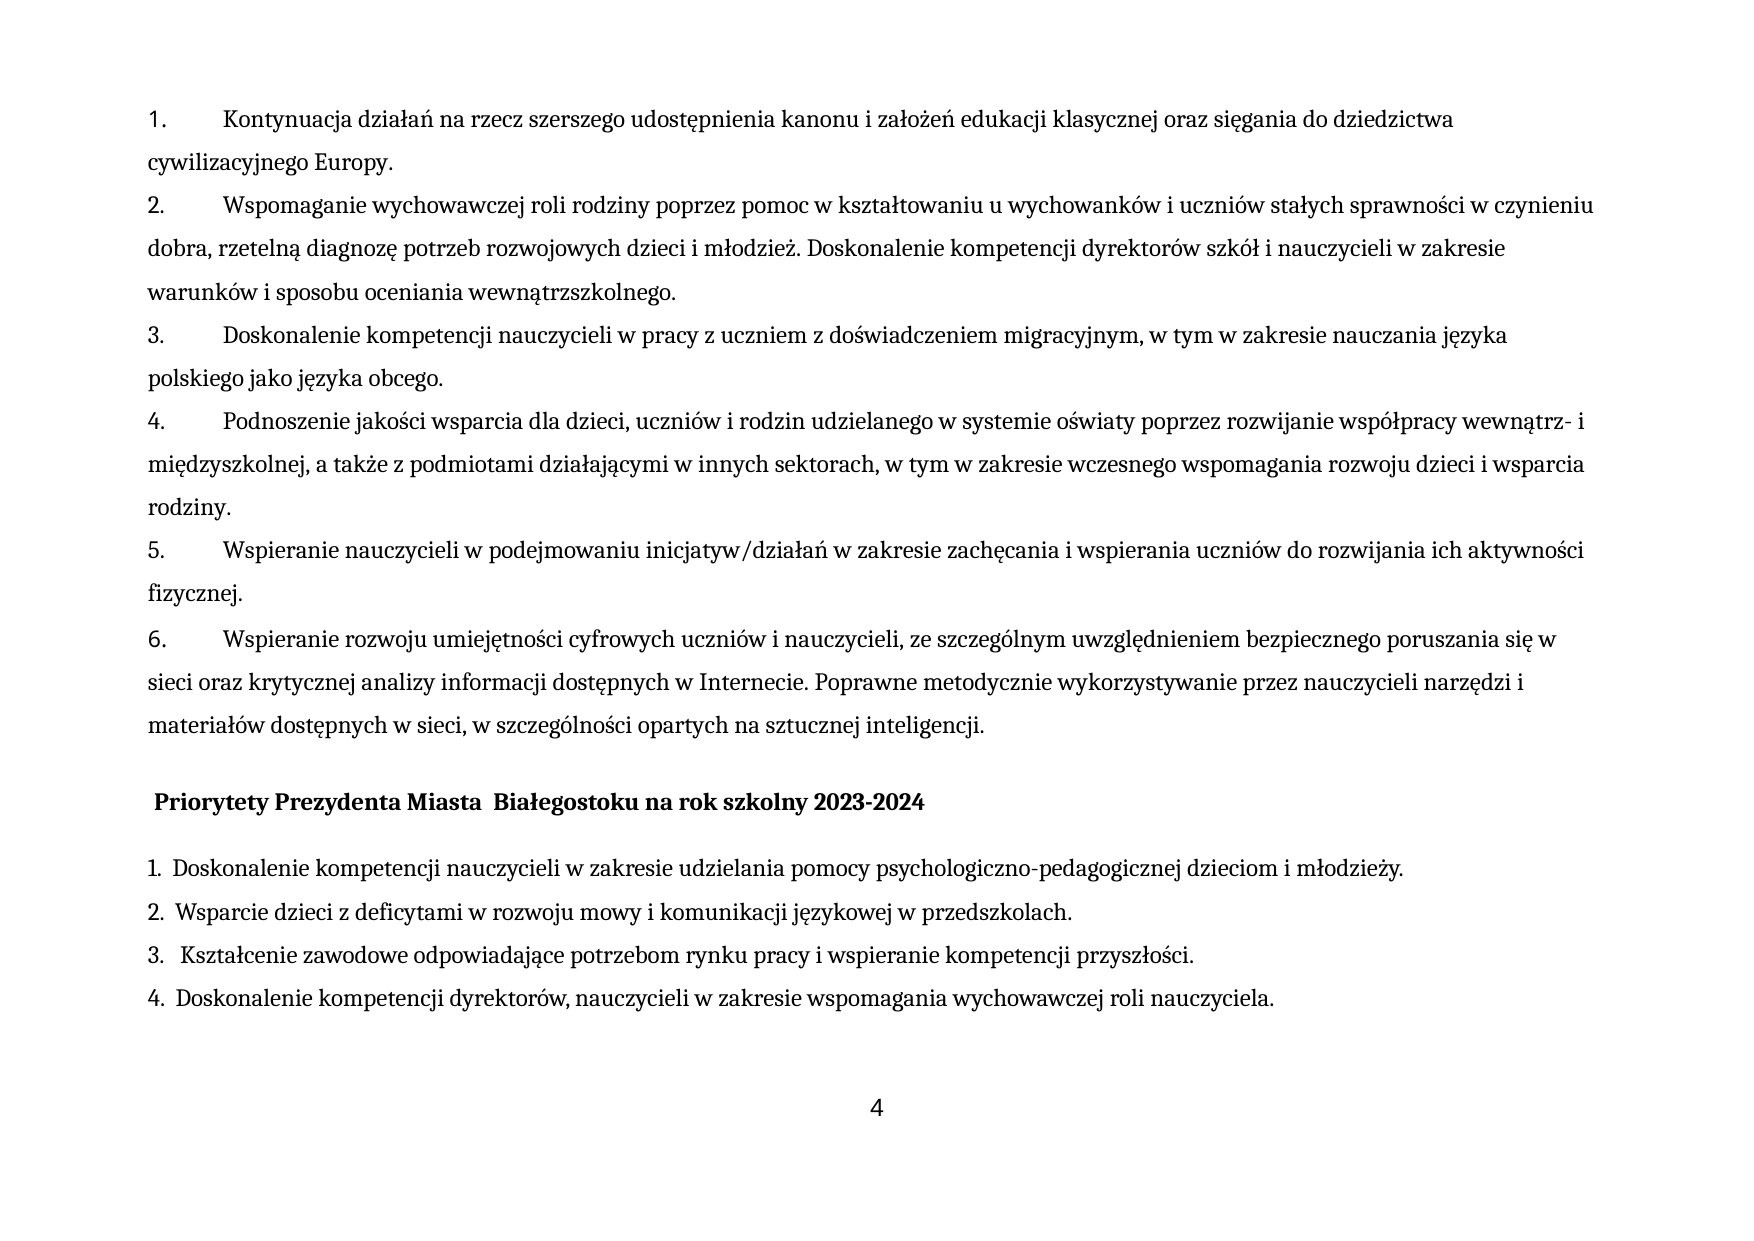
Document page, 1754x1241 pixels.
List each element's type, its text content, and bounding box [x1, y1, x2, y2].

list Wspieranie nauczycieli w podejmowaniu inicjatyw/działań w zakresie zachęcania i wspierania uczniów do rozwijania ich aktywności fizycznej. [148, 536, 1606, 608]
list Doskonalenie kompetencji nauczycieli w pracy z uczniem z doświadczeniem migracyjnym, w tym w zakresie nauczania języka polskiego jako języka obcego. [148, 321, 1606, 392]
list Kontynuacja działań na rzecz szerszego udostępnienia kanonu i założeń edukacji klasycznej oraz sięgania do dziedzictwa cywilizacyjnego Europy. [148, 102, 1606, 177]
list Wspieranie rozwoju umiejętności cyfrowych uczniów i nauczycieli, ze szczególnym uwzględnieniem bezpiecznego poruszania się w sieci oraz krytycznej analizy informacji dostępnych w Internecie. Poprawne metodycznie wykorzystywanie przez nauczycieli narzędzi i materiałów dostępnych w sieci, w szczególności opartych na sztucznej inteligencji. [148, 622, 1606, 740]
text 2. Wsparcie dzieci z deficytami w rozwoju mowy i komunikacji językowej w przedszkolach. [148, 897, 1606, 926]
text 3. Kształcenie zawodowe odpowiadające potrzebom rynku pracy i wspieranie kompetencji przyszłości. [148, 941, 1606, 969]
list Wspomaganie wychowawczej roli rodziny poprzez pomoc w kształtowaniu u wychowanków i uczniów stałych sprawności w czynieniu dobra, rzetelną diagnozę potrzeb rozwojowych dzieci i młodzież. Doskonalenie kompetencji dyrektorów szkół i nauczycieli w zakresie warunków i sposobu oceniania wewnątrzszkolnego. [148, 191, 1606, 306]
text 1. Doskonalenie kompetencji nauczycieli w zakresie udzielania pomocy psychologiczno-pedagogicznej dzieciom i młodzieży. [148, 854, 1606, 883]
list Podnoszenie jakości wsparcia dla dzieci, uczniów i rodzin udzielanego w systemie oświaty poprzez rozwijanie współpracy wewnątrz- i międzyszkolnej, a także z podmiotami działającymi w innych sektorach, w tym w zakresie wczesnego wspomagania rozwoju dzieci i wsparcia rodziny. [148, 407, 1606, 522]
text 4. Doskonalenie kompetencji dyrektorów, nauczycieli w zakresie wspomagania wychowawczej roli nauczyciela. [148, 984, 1606, 1012]
text Priorytety Prezydenta Miasta Białegostoku na rok szkolny 2023-2024 [148, 787, 1606, 817]
